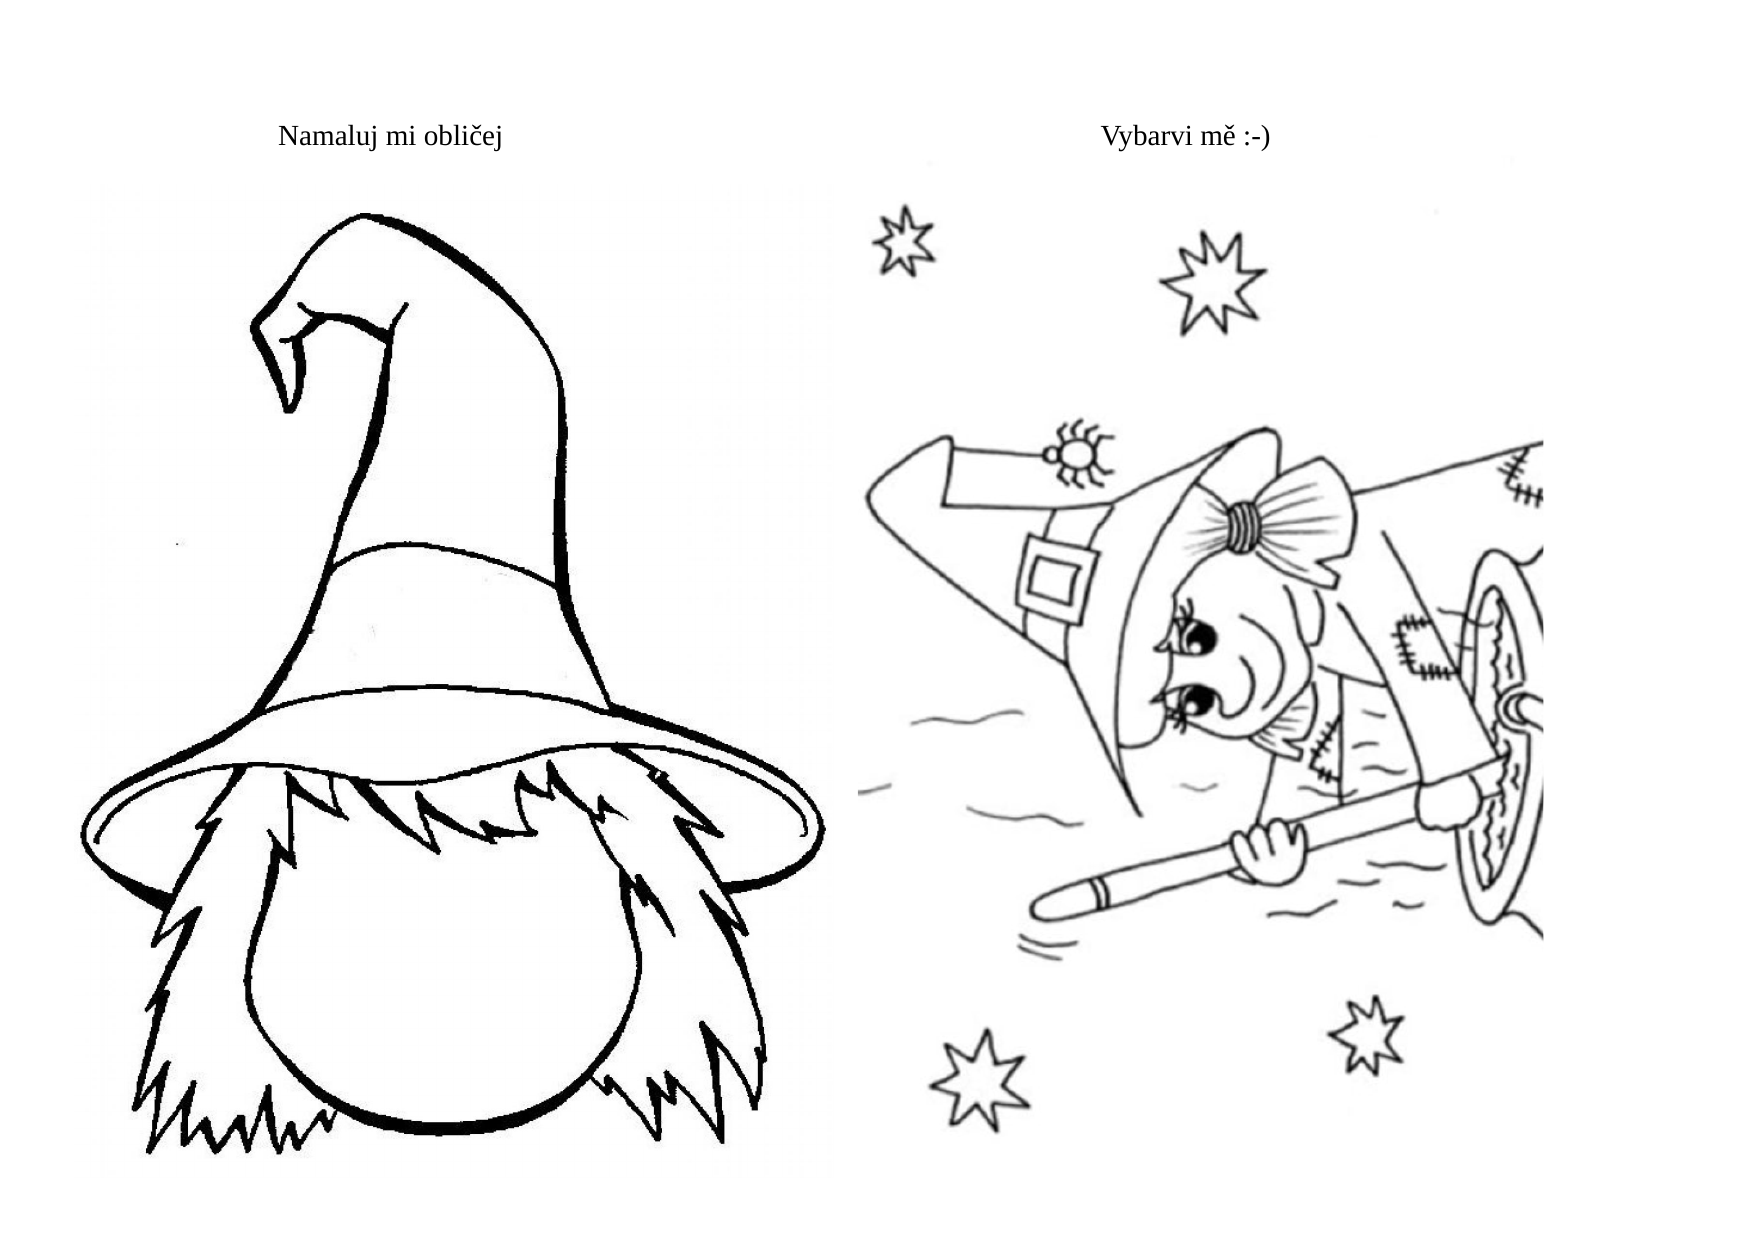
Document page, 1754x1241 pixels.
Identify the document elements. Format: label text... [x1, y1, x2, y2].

text Namaluj mi obličej Vybarvi mě :-) [1544, 118, 1695, 152]
picture [73, 184, 834, 1178]
text Namaluj mi obličej Vybarvi mě :-) [59, 118, 857, 152]
picture [858, 101, 1544, 1207]
